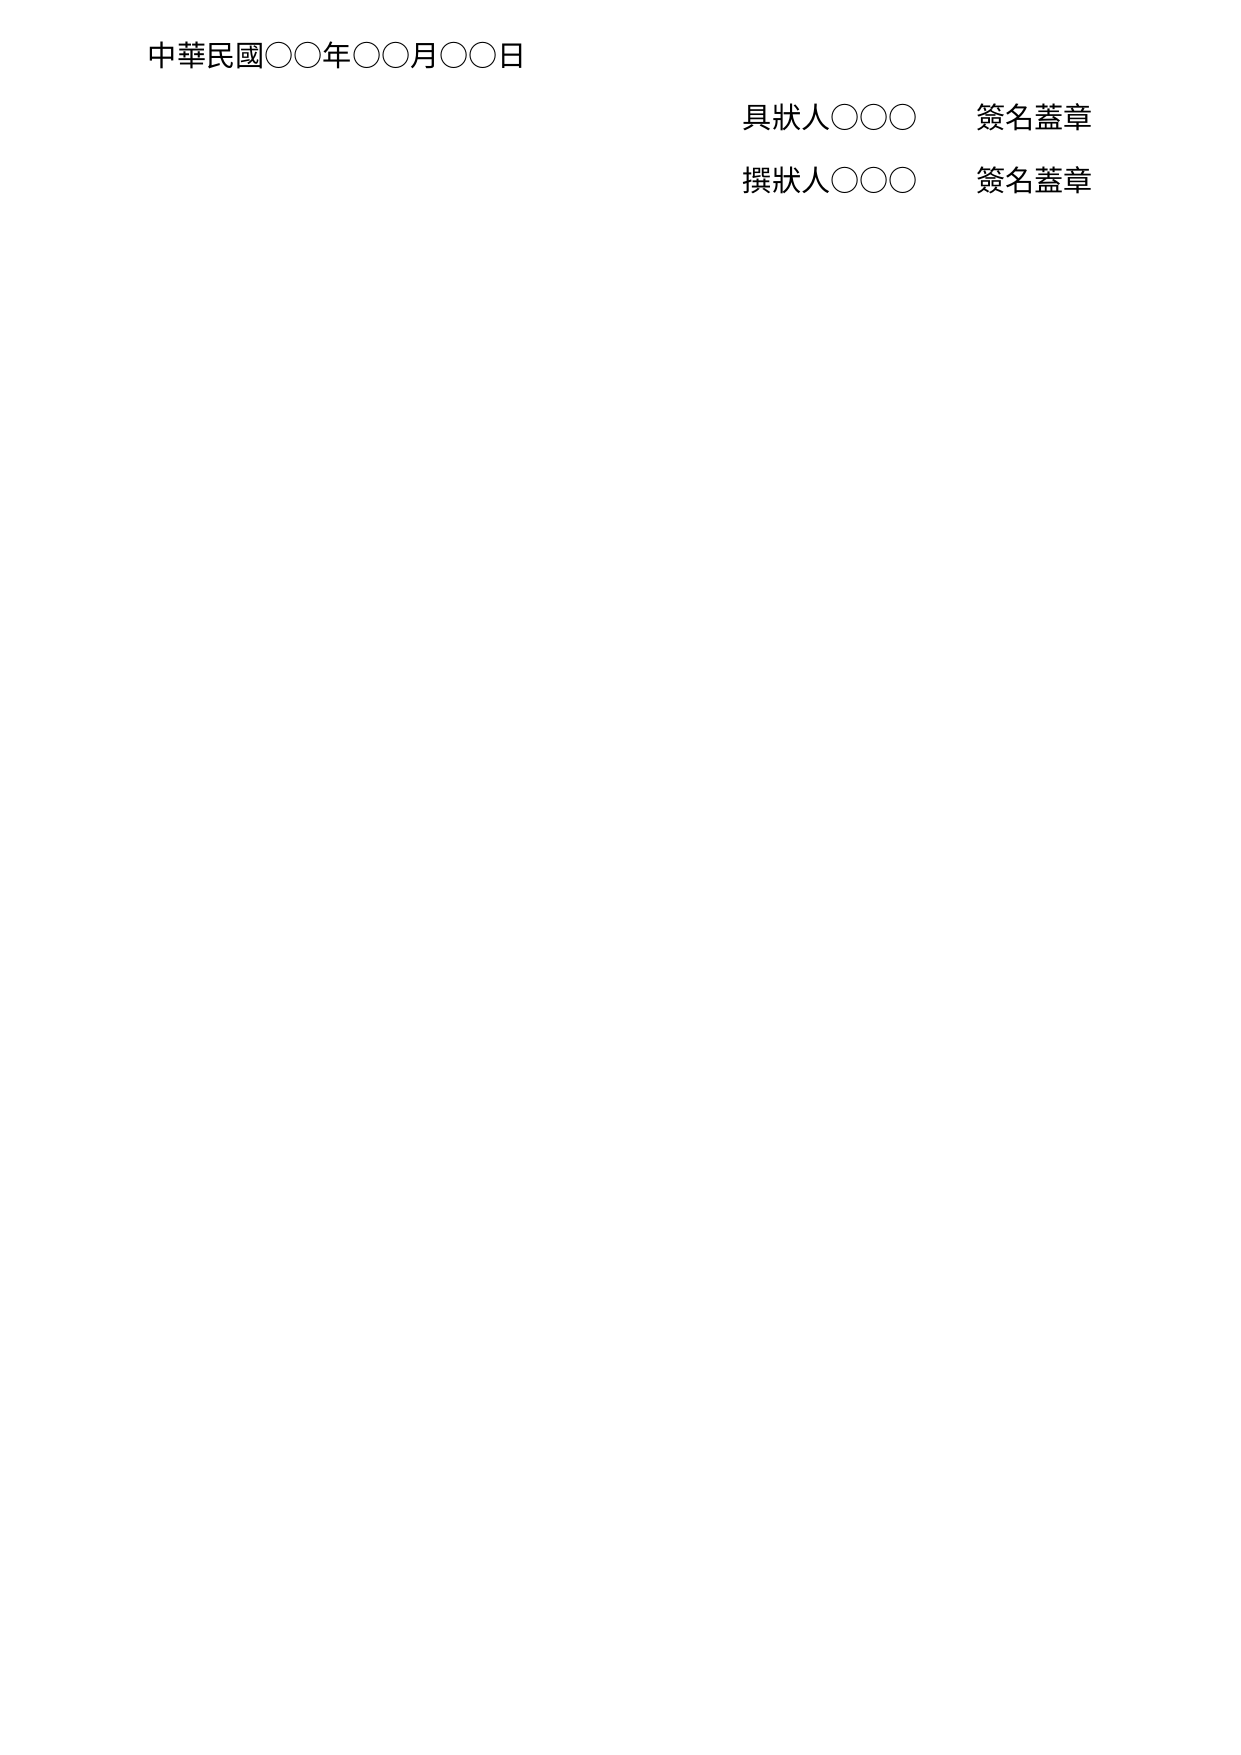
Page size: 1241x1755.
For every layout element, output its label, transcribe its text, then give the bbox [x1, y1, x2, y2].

text 具狀人○○○ 簽名蓋章 [148, 84, 1093, 147]
text 中華民國○○年○○月○○日 [148, 22, 1093, 84]
text 撰狀人○○○ 簽名蓋章 [148, 147, 1093, 209]
